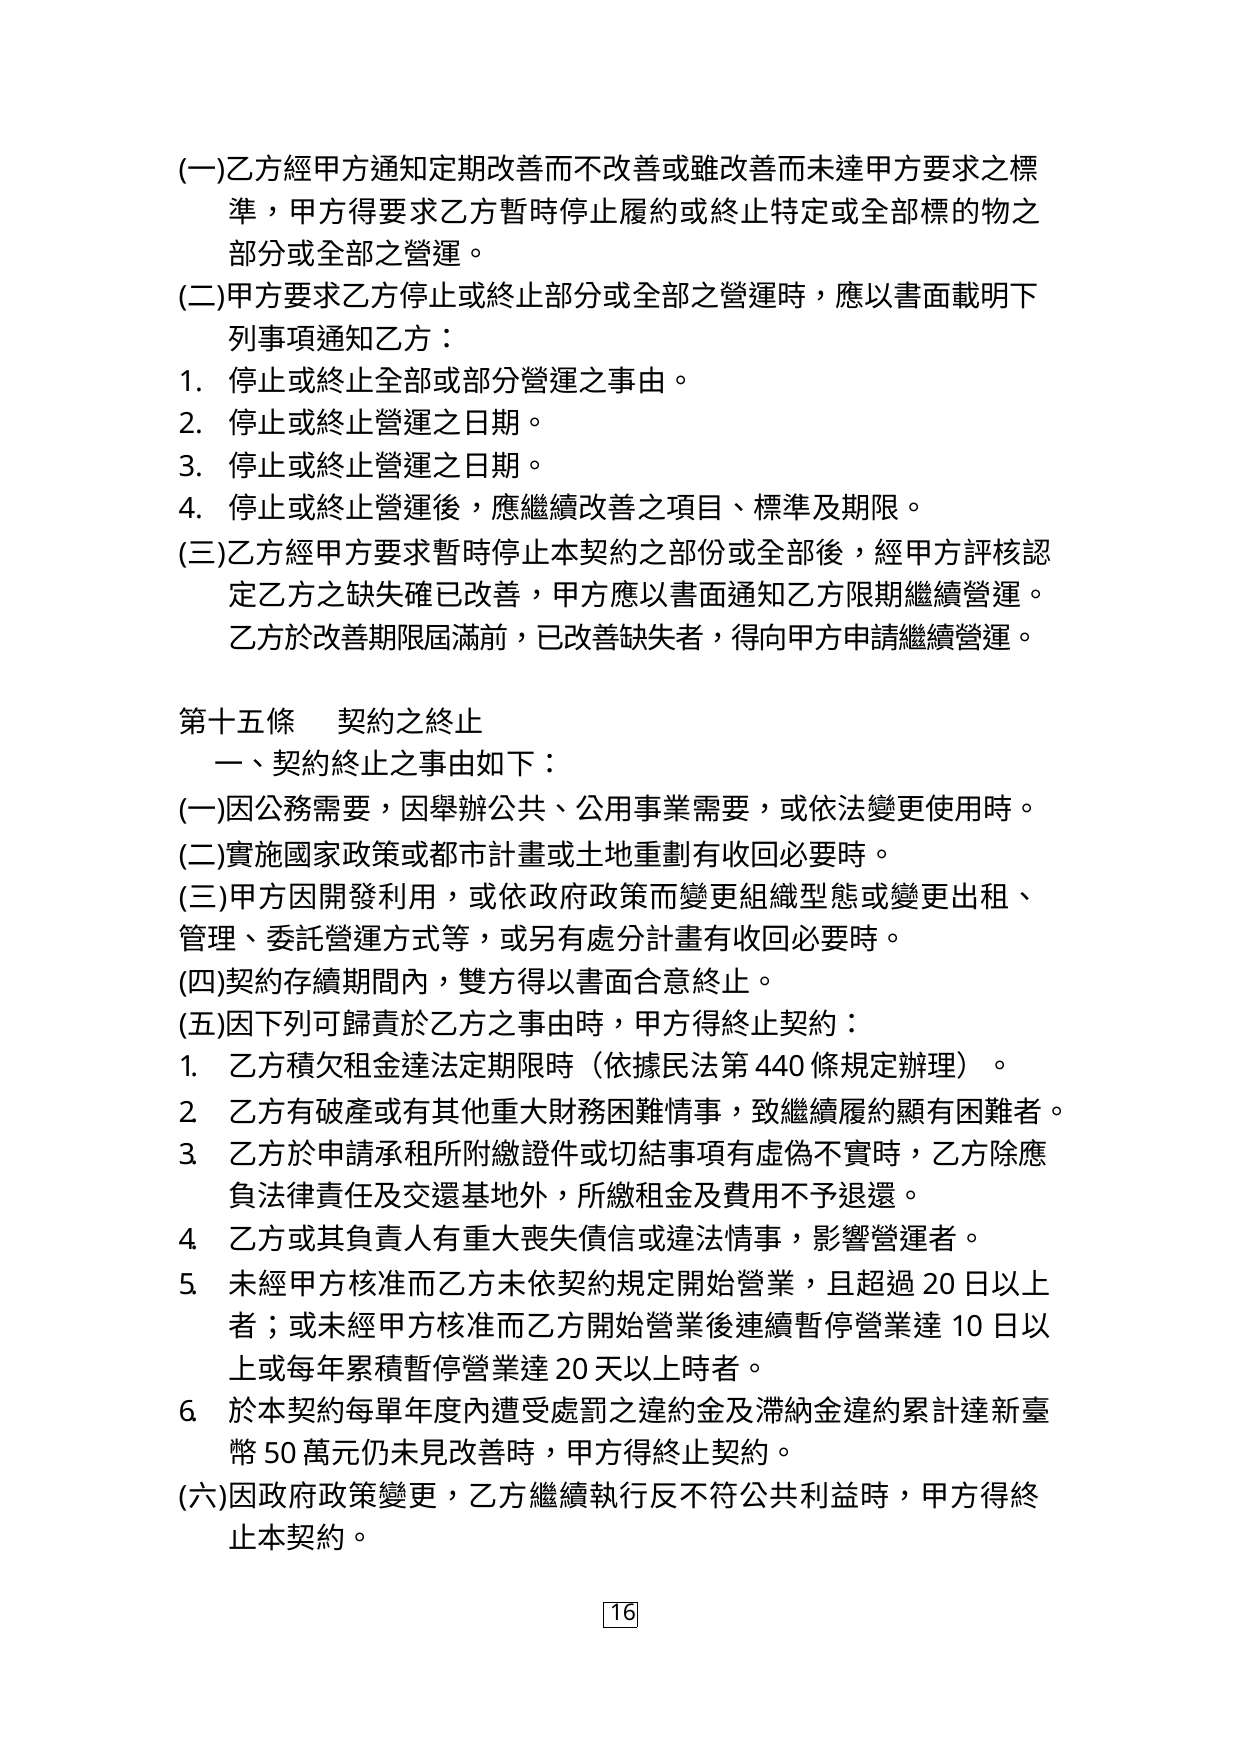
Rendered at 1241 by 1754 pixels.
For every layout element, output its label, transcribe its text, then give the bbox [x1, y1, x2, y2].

text 一、契約終止之事由如下： [178, 741, 1161, 783]
text 第十五條 契約之終止 [178, 698, 1161, 741]
text (二)甲方要求乙方停止或終止部分或全部之營運時，應以書面載明下列事項通知乙方： [178, 273, 1041, 357]
text (一)乙方經甲方通知定期改善而不改善或雖改善而未達甲方要求之標準，甲方得要求乙方暫時停止履約或終止特定或全部標的物之部分或全部之營運。 [178, 146, 1041, 273]
list 乙方有破產或有其他重大財務困難情事，致繼續履約顯有困難者。 [178, 1088, 1050, 1131]
list 乙方於申請承租所附繳證件或切結事項有虛偽不實時，乙方除應負法律責任及交還基地外，所繳租金及費用不予退還。 [178, 1131, 1050, 1215]
list 乙方積欠租金達法定期限時（依據民法第440條規定辦理）。 [178, 1043, 1161, 1085]
text (三)甲方因開發利用，或依政府政策而變更組織型態或變更出租、管理、委託營運方式等，或另有處分計畫有收回必要時。 [178, 873, 1041, 958]
text (三)乙方經甲方要求暫時停止本契約之部份或全部後，經甲方評核認定乙方之缺失確已改善，甲方應以書面通知乙方限期繼續營運。乙方於改善期限屆滿前，已改善缺失者，得向甲方申請繼續營運。 [178, 529, 1053, 657]
list 停止或終止營運後，應繼續改善之項目、標準及期限。 [178, 485, 1161, 527]
list 停止或終止營運之日期。 [178, 442, 1161, 485]
list 停止或終止全部或部分營運之事由。 [178, 357, 1161, 400]
list 乙方或其負責人有重大喪失債信或違法情事，影響營運者。 [178, 1215, 1161, 1258]
text (五)因下列可歸責於乙方之事由時，甲方得終止契約： [178, 1001, 1161, 1043]
list 停止或終止營運之日期。 [178, 400, 1161, 442]
text (二)實施國家政策或都市計畫或土地重劃有收回必要時。 [178, 831, 1041, 873]
list 未經甲方核准而乙方未依契約規定開始營業，且超過20日以上者；或未經甲方核准而乙方開始營業後連續暫停營業達10 日以上或每年累積暫停營業達20天以上時者。 [178, 1260, 1050, 1388]
text (六)因政府政策變更，乙方繼續執行反不符公共利益時，甲方得終止本契約。 [178, 1472, 1041, 1557]
text (一)因公務需要，因舉辦公共、公用事業需要，或依法變更使用時。 [178, 786, 1041, 828]
text (四)契約存續期間內，雙方得以書面合意終止。 [178, 958, 1161, 1001]
list 於本契約每單年度內遭受處罰之違約金及滯納金違約累計達新臺幣50萬元仍未見改善時，甲方得終止契約。 [178, 1388, 1050, 1472]
